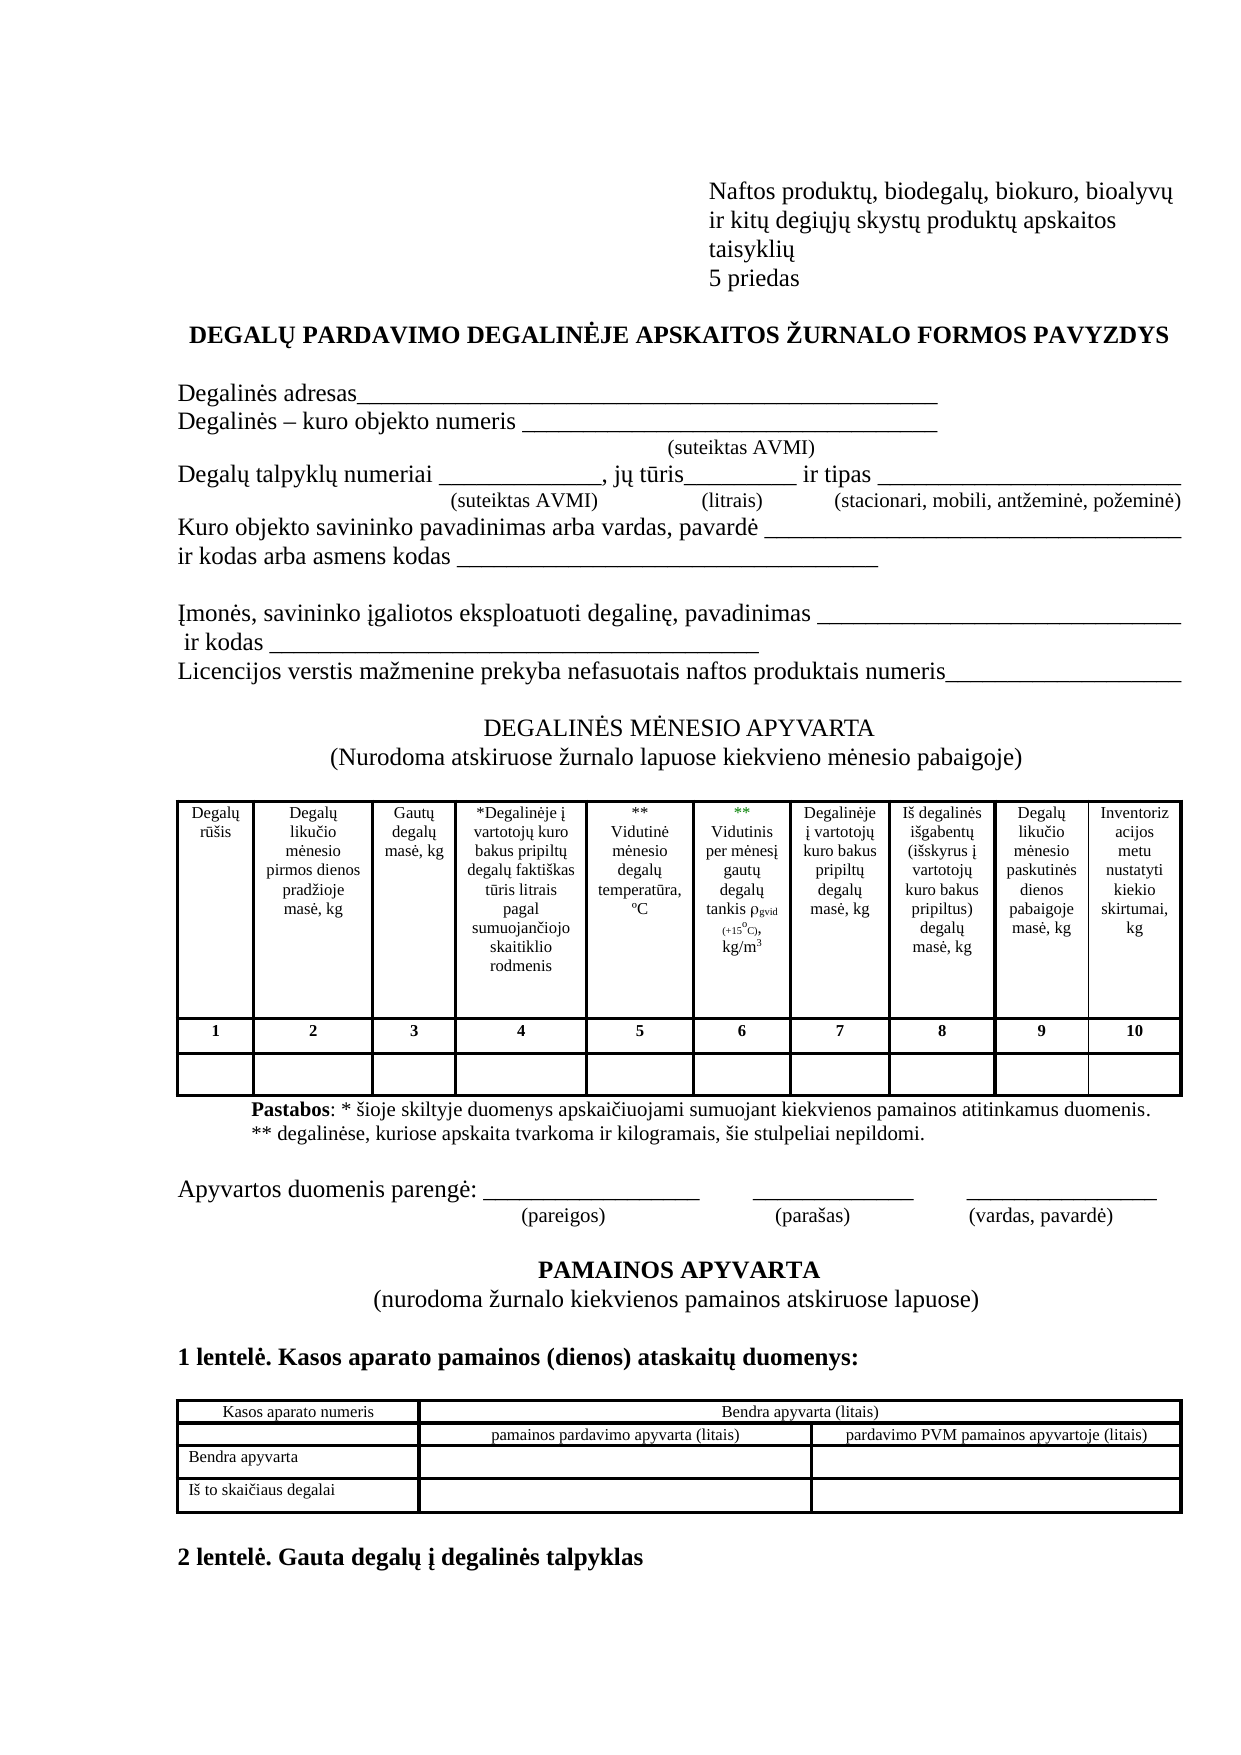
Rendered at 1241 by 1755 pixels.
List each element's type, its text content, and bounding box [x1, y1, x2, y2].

table_cell pardavimo PVM pamainos apyvartoje (litais) [813, 1425, 1179, 1444]
text (suteiktas AVMI) [177, 435, 1181, 459]
table_cell [374, 1055, 454, 1094]
table_cell [792, 1055, 888, 1094]
text 5 priedas [177, 263, 1181, 291]
text Pastabos: * šioje skiltyje duomenys apskaičiuojami sumuojant kiekvienos pamainos atitinkamus duomenis. [177, 1097, 1181, 1121]
text DEGALINĖS MĖNESIO APYVARTA [177, 713, 1181, 742]
table_header Degalų likučio mėnesio pirmos dienos pradžioje masė, kg [255, 803, 371, 1017]
table_cell Bendra apyvarta [179, 1447, 417, 1477]
table_header Degalų likučio mėnesio paskutinės dienos pabaigoje masė, kg [997, 803, 1088, 1017]
text Degalų talpyklų numeriai _____________, jų tūris_________ ir tipas [177, 459, 1181, 488]
text Apyvartos duomenis parengė: [177, 1174, 1181, 1202]
text ir kitų degiųjų skystų produktų apskaitos [177, 205, 1181, 234]
table_header ** Vidutinis per mėnesį gautų degalų tankis gvid (+15oC), kg/m3 [695, 803, 789, 1017]
table_cell [179, 1055, 252, 1094]
table_header Bendra apyvarta (litais) [421, 1402, 1179, 1421]
table_cell [695, 1055, 789, 1094]
table_cell 8 [891, 1020, 993, 1052]
table_cell [457, 1055, 585, 1094]
table_cell pamainos pardavimo apyvarta (litais) [421, 1425, 810, 1444]
table_cell 2 [255, 1020, 371, 1052]
text (Nurodoma atskiruose žurnalo lapuose kiekvieno mėnesio pabaigoje) [177, 742, 1181, 771]
table_cell 6 [695, 1020, 789, 1052]
table_cell [813, 1480, 1179, 1511]
text (suteiktas AVMI) (litrais) (stacionari, mobili, antžeminė, požeminė) [177, 488, 1181, 512]
text (nurodoma žurnalo kiekvienos pamainos atskiruose lapuose) [177, 1284, 1181, 1313]
table_cell 9 [997, 1020, 1088, 1052]
table_header Degalinėje į vartotojų kuro bakus pripiltų degalų masė, kg [792, 803, 888, 1017]
table_cell 1 [179, 1020, 252, 1052]
table_cell [255, 1055, 371, 1094]
text PAMAINOS APYVARTA [177, 1255, 1181, 1284]
text ir kodas arba asmens kodas [177, 541, 1181, 569]
table_cell 3 [374, 1020, 454, 1052]
table_cell [421, 1480, 810, 1511]
table_cell 7 [792, 1020, 888, 1052]
text Naftos produktų, biodegalų, biokuro, bioalyvų [177, 176, 1181, 205]
table_cell [891, 1055, 993, 1094]
table_header Degalų rūšis [179, 803, 252, 1017]
table_header Iš degalinės išgabentų (išskyrus į vartotojų kuro bakus pripiltus) degalų masė, kg [891, 803, 993, 1017]
text Įmonės, savininko įgaliotos eksploatuoti degalinę, pavadinimas [177, 598, 1181, 627]
table_cell 10 [1089, 1020, 1179, 1052]
table_cell [997, 1055, 1088, 1094]
table_cell [588, 1055, 692, 1094]
table_header ** Vidutinė mėnesio degalų temperatūra, ºC [588, 803, 692, 1017]
text 2 lentelė. Gauta degalų į degalinės talpyklas [177, 1542, 1181, 1571]
text ** degalinėse, kuriose apskaita tvarkoma ir kilogramais, šie stulpeliai nepildomi. [177, 1121, 1181, 1145]
text 1 lentelė. Kasos aparato pamainos (dienos) ataskaitų duomenys: [177, 1342, 1181, 1370]
table_header Kasos aparato numeris [179, 1402, 417, 1421]
text Degalinės – kuro objekto numeris [177, 406, 1181, 435]
text taisyklių [177, 234, 1181, 263]
table_header Gautų degalų masė, kg [374, 803, 454, 1017]
table_cell [421, 1447, 810, 1477]
table_header *Degalinėje į vartotojų kuro bakus pripiltų degalų faktiškas tūris litrais pagal sumuojančiojo skaitiklio rodmenis [457, 803, 585, 1017]
table_cell 5 [588, 1020, 692, 1052]
text DEGALŲ PARDAVIMO DEGALINĖJE APSKAITOS ŽURNALO FORMOS PAVYZDYS [177, 320, 1181, 349]
table_cell [813, 1447, 1179, 1477]
table_cell [179, 1425, 417, 1444]
table_header Inventorizacijos metu nustatyti kiekio skirtumai, kg [1089, 803, 1179, 1017]
text Kuro objekto savininko pavadinimas arba vardas, pavardė [177, 512, 1181, 541]
table_cell Iš to skaičiaus degalai [179, 1480, 417, 1511]
table_cell 4 [457, 1020, 585, 1052]
text ir kodas [177, 627, 1181, 656]
table_cell [1089, 1055, 1179, 1094]
text Licencijos verstis mažmenine prekyba nefasuotais naftos produktais numeris [177, 656, 1181, 684]
text Degalinės adresas [177, 378, 1181, 406]
text (pareigos) (parašas) (vardas, pavardė) [177, 1202, 1181, 1227]
